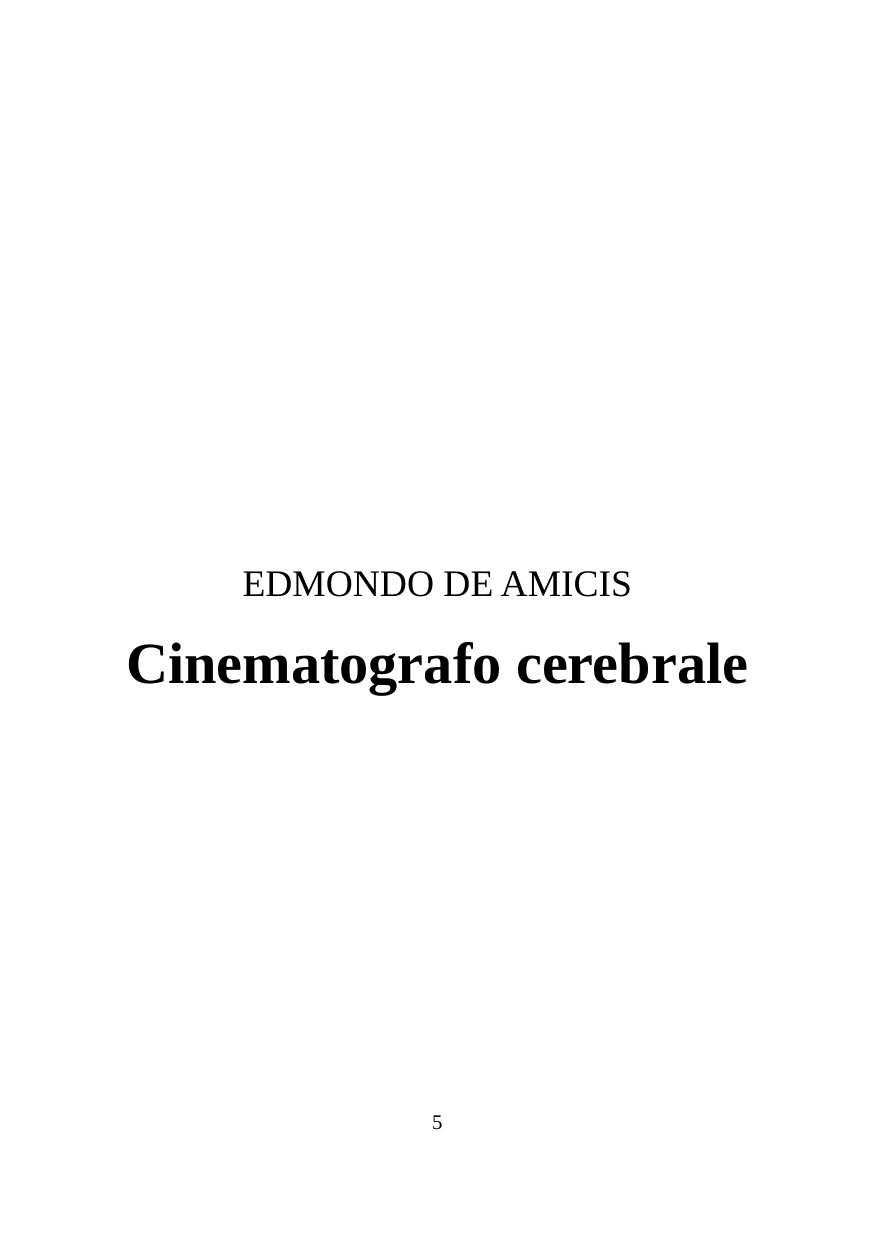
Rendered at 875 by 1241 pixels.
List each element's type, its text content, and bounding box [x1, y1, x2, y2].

title Cinematografo cerebrale [106, 629, 768, 696]
text EDMONDO DE AMICIS [106, 561, 768, 604]
